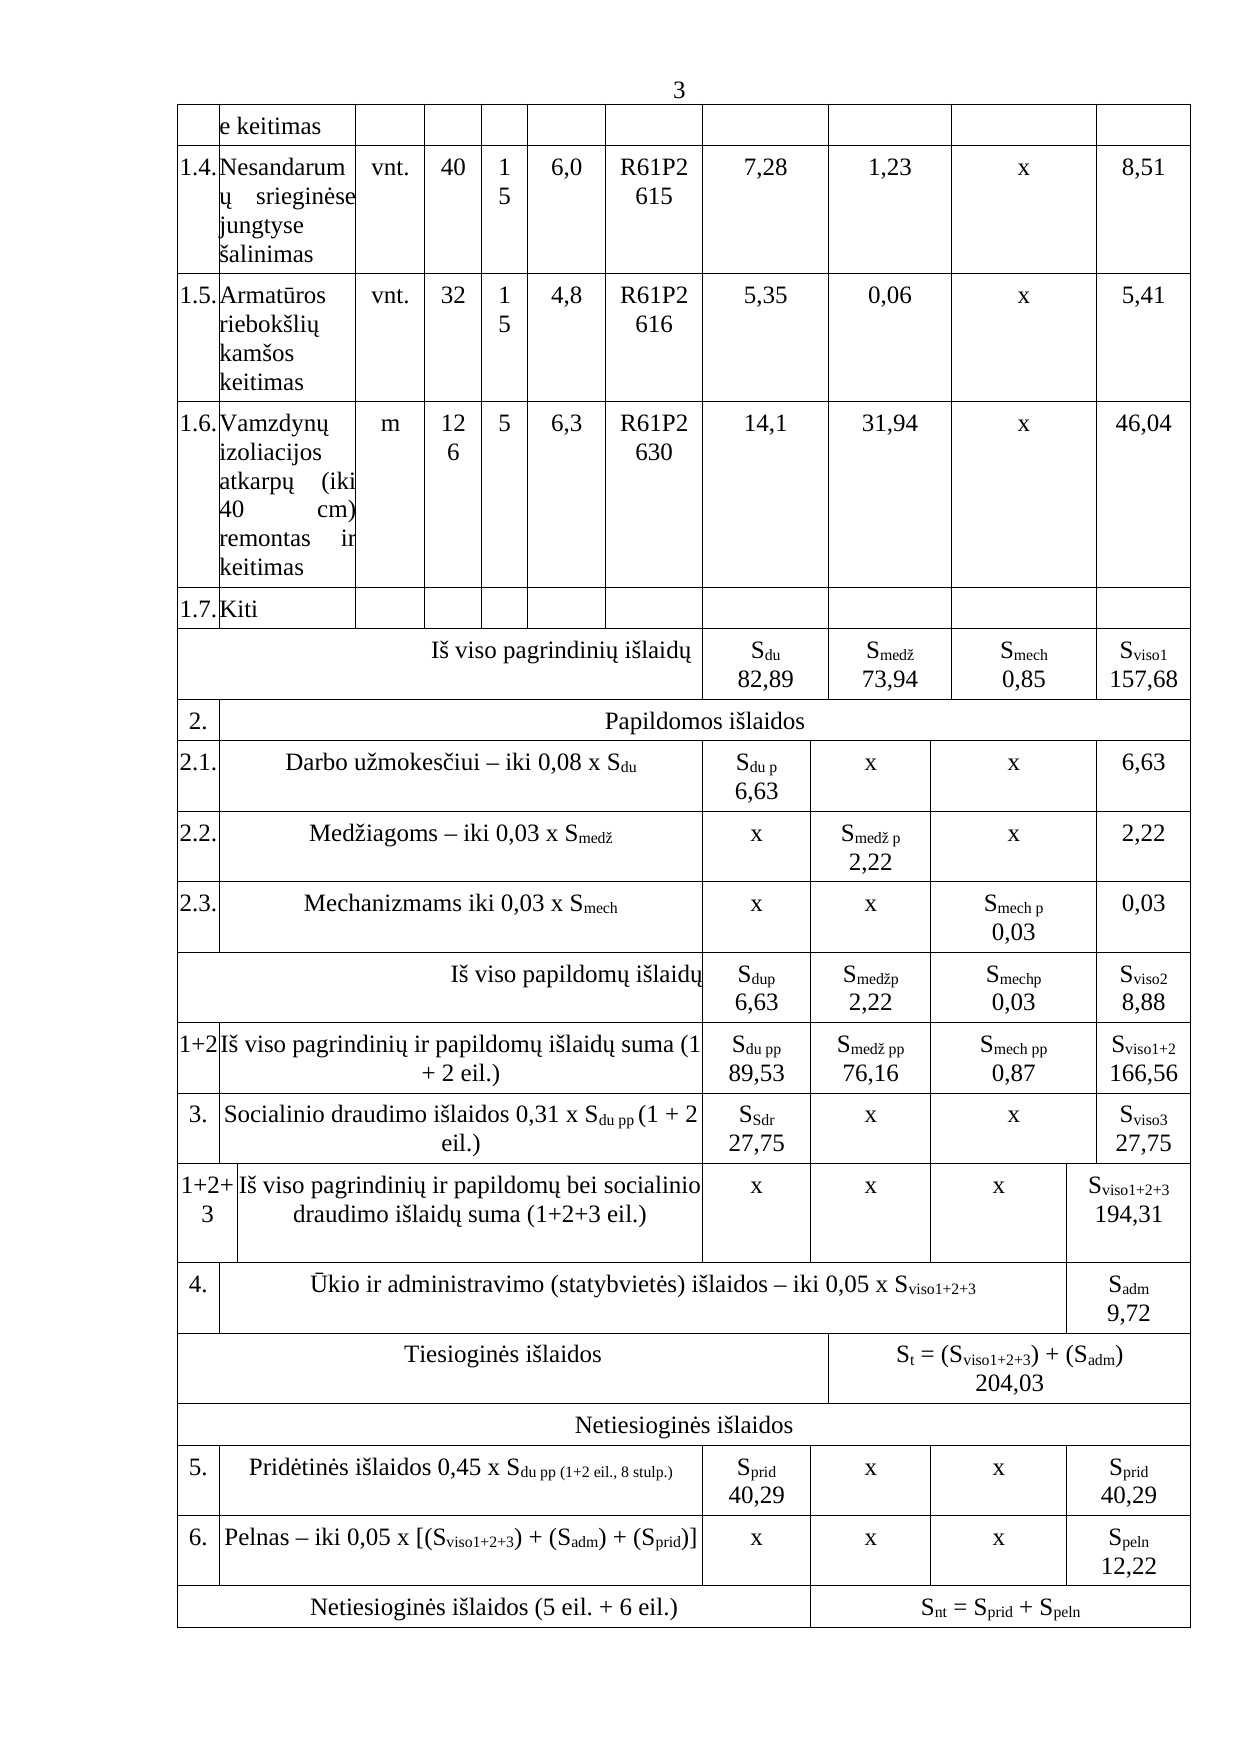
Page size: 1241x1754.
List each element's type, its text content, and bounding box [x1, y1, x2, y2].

table_cell 46,04 [1097, 402, 1190, 587]
table_cell 1.7. [178, 588, 219, 628]
table_cell Smedžp 2,22 [811, 953, 930, 1022]
table_cell Armatūros riebokšlių kamšos keitimas [220, 274, 355, 401]
table_cell 1.5. [178, 274, 219, 401]
table_cell x [703, 1164, 810, 1262]
table_cell Nesandarumų srieginėse jungtyse šalinimas [220, 146, 355, 273]
table_cell [356, 105, 424, 145]
table_cell Netiesioginės išlaidos [178, 1404, 1190, 1444]
table_cell 1.3. [178, 105, 219, 145]
table_cell x [931, 1164, 1066, 1262]
table_cell 1,23 [829, 146, 951, 273]
table_cell [482, 588, 527, 628]
table_cell 1.6. [178, 402, 219, 587]
table_cell Sviso2 8,88 [1097, 953, 1190, 1022]
table_cell R61P2615 [606, 146, 702, 273]
table_cell 0,03 [1097, 882, 1190, 952]
table_cell Speln 12,22 [1067, 1516, 1190, 1585]
table_cell m [356, 402, 424, 587]
table_cell x [811, 1164, 930, 1262]
table_cell Medžiagoms – iki 0,03 x Smedž [220, 812, 702, 881]
table_cell 5 [482, 402, 527, 587]
table_cell 4,8 [528, 274, 605, 401]
table_cell Sprid 40,29 [703, 1446, 810, 1515]
table_cell x [952, 146, 1096, 273]
table_cell x [931, 1516, 1066, 1585]
table_cell Sviso1 157,68 [1097, 629, 1190, 699]
table_cell 2,22 [1097, 812, 1190, 881]
table_cell x [931, 1446, 1066, 1515]
table_cell Smech p 0,03 [931, 882, 1096, 952]
table_cell Sviso1+2 166,56 [1097, 1023, 1190, 1092]
table_cell x [931, 812, 1096, 881]
table_cell 5,35 [703, 274, 828, 401]
table_cell [606, 588, 702, 628]
table_cell x [952, 402, 1096, 587]
table_cell x [931, 741, 1096, 811]
table_cell 31,94 [829, 402, 951, 587]
table_cell Sprid 40,29 [1067, 1446, 1190, 1515]
table_cell Smechp 0,03 [931, 953, 1096, 1022]
table_cell [952, 588, 1096, 628]
table_cell x [703, 882, 810, 952]
table_cell Iš viso pagrindinių ir papildomų išlaidų suma (1 + 2 eil.) [220, 1023, 702, 1092]
table_cell [356, 588, 424, 628]
table_cell x [811, 1516, 930, 1585]
table_cell SSdr 27,75 [703, 1094, 810, 1163]
table_cell [829, 588, 951, 628]
table_cell Socialinio draudimo išlaidos 0,31 x Sdu pp (1 + 2 eil.) [220, 1094, 702, 1163]
table_cell Pelnas – iki 0,05 x [(Sviso1+2+3) + (Sadm) + (Sprid)] [220, 1516, 702, 1585]
table_cell [703, 588, 828, 628]
table_cell [829, 105, 951, 145]
table_cell Iš viso pagrindinių ir papildomų bei socialinio draudimo išlaidų suma (1+2+3 eil.) [238, 1164, 702, 1262]
table_cell vnt. [356, 146, 424, 273]
table_cell 14,1 [703, 402, 828, 587]
table_cell 4. [178, 1263, 219, 1332]
table_cell [606, 105, 702, 145]
table_cell Sdu pp 89,53 [703, 1023, 810, 1092]
table_cell Darbo užmokesčiui – iki 0,08 x Sdu [220, 741, 702, 811]
table_cell Iš viso pagrindinių išlaidų [178, 629, 702, 699]
table_cell [1097, 105, 1190, 145]
table_cell 8,51 [1097, 146, 1190, 273]
table_cell 2. [178, 700, 219, 740]
table_cell x [811, 1094, 930, 1163]
table_cell x [931, 1094, 1096, 1163]
table_cell vnt. [356, 274, 424, 401]
table_cell 15 [482, 274, 527, 401]
table_cell R61P2616 [606, 274, 702, 401]
table_cell 126 [425, 402, 481, 587]
table_cell Sdu p 6,63 [703, 741, 810, 811]
table_cell 6,0 [528, 146, 605, 273]
table_cell [1097, 588, 1190, 628]
table_cell 6. [178, 1516, 219, 1585]
table_cell 7,28 [703, 146, 828, 273]
table_cell 32 [425, 274, 481, 401]
table_cell Iš viso papildomų išlaidų [178, 953, 702, 1022]
table_cell 5,41 [1097, 274, 1190, 401]
table_cell [528, 588, 605, 628]
table_cell 2.2. [178, 812, 219, 881]
table_cell [425, 105, 481, 145]
table_cell St = (Sviso1+2+3) + (Sadm) 204,03 [829, 1334, 1190, 1403]
table_cell 15 [482, 146, 527, 273]
table_cell Sdu 82,89 [703, 629, 828, 699]
table_cell Sdup 6,63 [703, 953, 810, 1022]
table_cell R61P2630 [606, 402, 702, 587]
table_cell x [811, 741, 930, 811]
table_cell x [811, 882, 930, 952]
table_cell [952, 105, 1096, 145]
table_cell Netiesioginės išlaidos (5 eil. + 6 eil.) [178, 1586, 810, 1627]
table_cell 1.4. [178, 146, 219, 273]
table_cell [482, 105, 527, 145]
table_cell Kiti [220, 588, 355, 628]
table_cell Tiesioginės išlaidos [178, 1334, 828, 1403]
table_cell Mechanizmams iki 0,03 x Smech [220, 882, 702, 952]
table_cell 2.1. [178, 741, 219, 811]
table_cell Sviso1+2+3 194,31 [1067, 1164, 1190, 1262]
table_cell 1+2 [178, 1023, 219, 1092]
table_cell 3. [178, 1094, 219, 1163]
table_cell Ūkio ir administravimo (statybvietės) išlaidos – iki 0,05 x Sviso1+2+3 [220, 1263, 1066, 1332]
table_cell [528, 105, 605, 145]
table_cell Smedž pp 76,16 [811, 1023, 930, 1092]
table_cell x [703, 1516, 810, 1585]
table_cell Pridėtinės išlaidos 0,45 x Sdu pp (1+2 eil., 8 stulp.) [220, 1446, 702, 1515]
table_cell [703, 105, 828, 145]
table_cell 40 [425, 146, 481, 273]
table_cell 0,06 [829, 274, 951, 401]
table_cell x [952, 274, 1096, 401]
table_cell [425, 588, 481, 628]
table_cell x [811, 1446, 930, 1515]
table_cell Snt = Sprid + Speln [811, 1586, 1190, 1627]
table_cell Smech 0,85 [952, 629, 1096, 699]
table_cell Smedž p 2,22 [811, 812, 930, 881]
table_cell 2.3. [178, 882, 219, 952]
table_cell x [703, 812, 810, 881]
table_cell Sutraukiamųjų movų vamzdynuose keitimas [220, 105, 355, 145]
table_cell 1+2+3 [178, 1164, 237, 1262]
table_cell 5. [178, 1446, 219, 1515]
table_cell Smech pp 0,87 [931, 1023, 1096, 1092]
table_cell Smedž 73,94 [829, 629, 951, 699]
table_cell Sviso3 27,75 [1097, 1094, 1190, 1163]
table_cell Papildomos išlaidos [220, 700, 1190, 740]
table_cell 6,63 [1097, 741, 1190, 811]
table_cell Vamzdynų izoliacijos atkarpų (iki 40 cm) remontas ir keitimas [220, 402, 355, 587]
table_cell 6,3 [528, 402, 605, 587]
table_cell Sadm 9,72 [1067, 1263, 1190, 1332]
